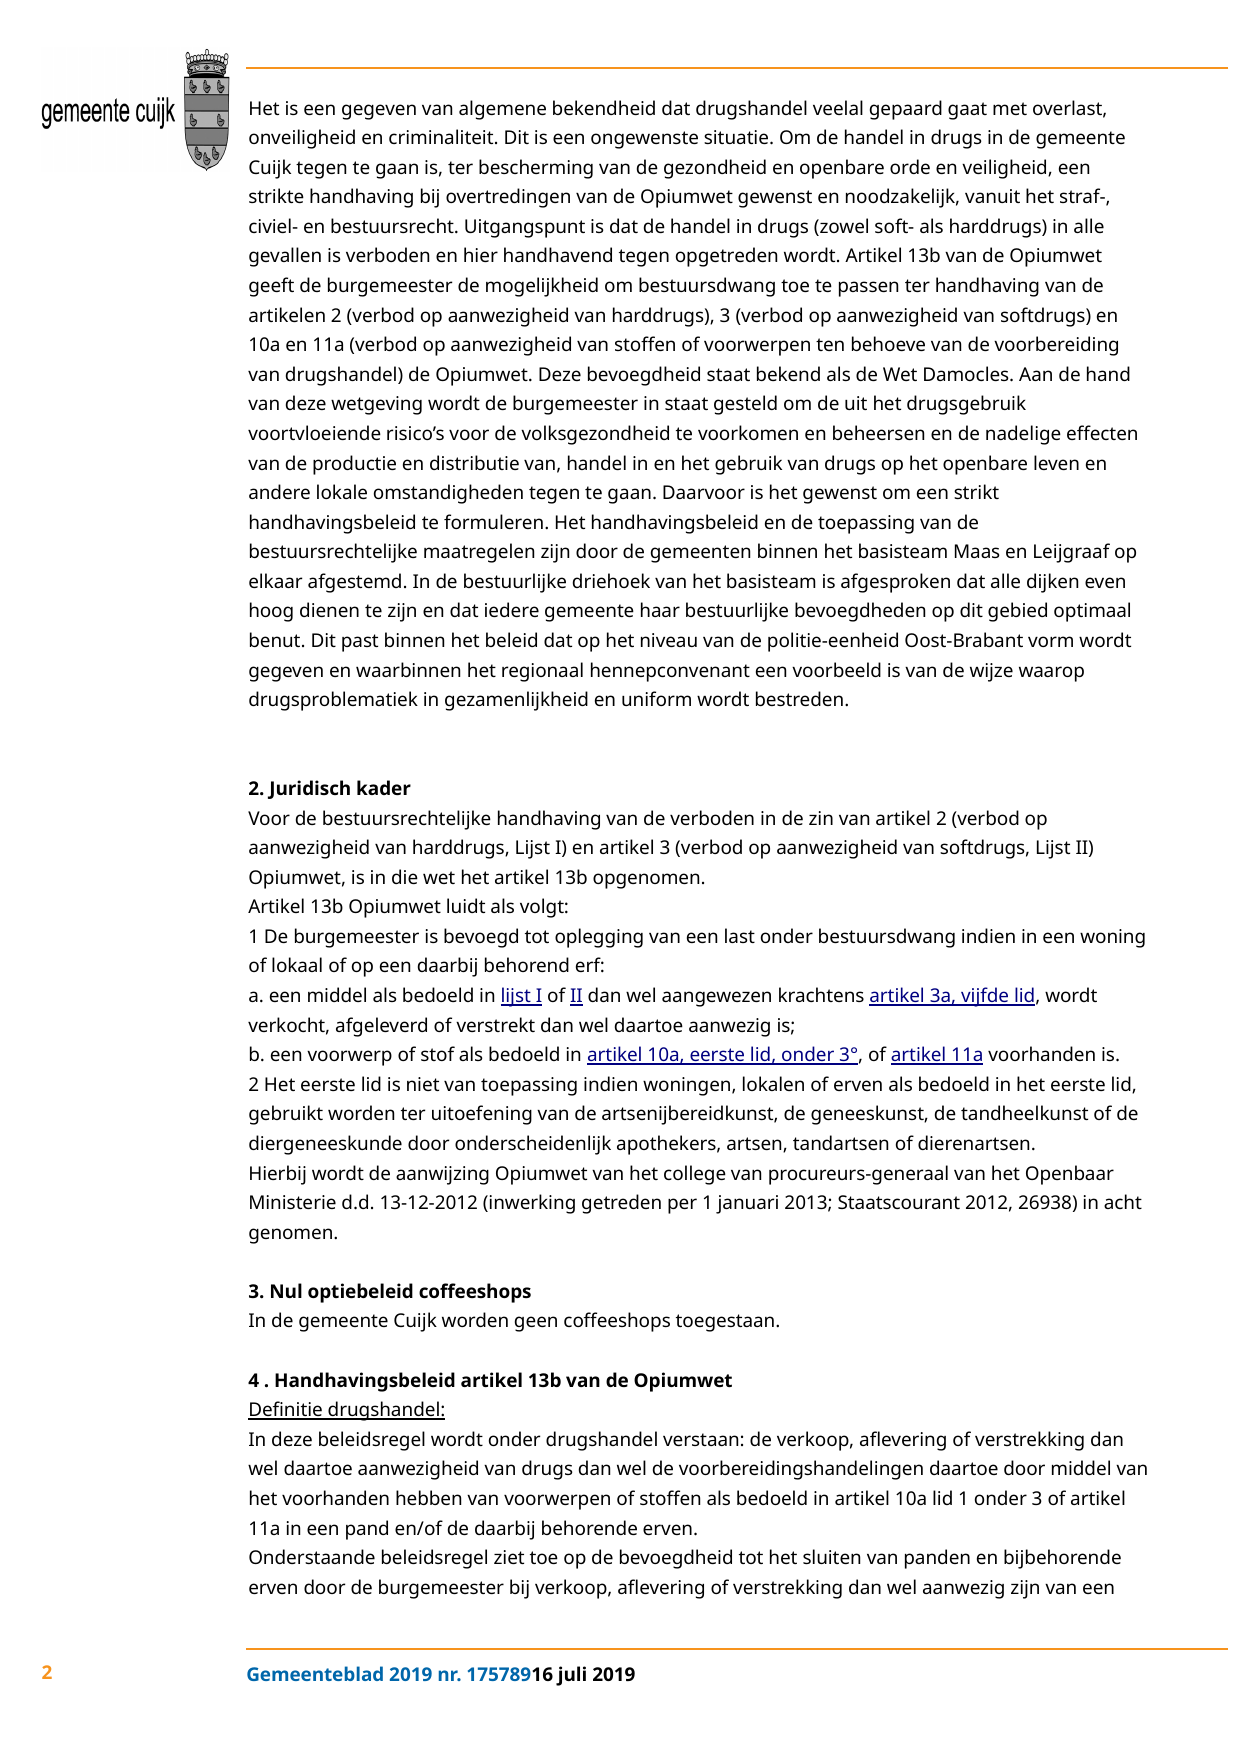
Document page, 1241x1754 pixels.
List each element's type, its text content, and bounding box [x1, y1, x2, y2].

text Artikel 13b Opiumwet luidt als volgt: [248, 893, 1152, 919]
text Definitie drugshandel: [248, 1396, 1152, 1422]
text Onderstaande beleidsregel ziet toe op de bevoegdheid tot het sluiten van panden en bijbehorende erven door de burgemeester bij verkoop, aflevering of verstrekking dan wel aanwezig zijn van een [248, 1544, 1152, 1600]
text Voor de bestuursrechtelijke handhaving van de verboden in de zin van artikel 2 (verbod op aanwezigheid van harddrugs, Lijst I) en artikel 3 (verbod op aanwezigheid van softdrugs, Lijst II) Opiumwet, is in die wet het artikel 13b opgenomen. [248, 805, 1152, 890]
text 4 . Handhavingsbeleid artikel 13b van de Opiumwet [248, 1367, 1152, 1393]
picture [41, 47, 231, 172]
text Het is een gegeven van algemene bekendheid dat drugshandel veelal gepaard gaat met overlast, onveiligheid en criminaliteit. Dit is een ongewenste situatie. Om de handel in drugs in de gemeente Cuijk tegen te gaan is, ter bescherming van de gezondheid en openbare orde en veiligheid, een strikte handhaving bij overtredingen van de Opiumwet gewenst en noodzakelijk, vanuit het straf-, civiel- en bestuursrecht. Uitgangspunt is dat de handel in drugs (zowel soft- als harddrugs) in alle gevallen is verboden en hier handhavend tegen opgetreden wordt. Artikel 13b van de Opiumwet geeft de burgemeester de mogelijkheid om bestuursdwang toe te passen ter handhaving van de artikelen 2 (verbod op aanwezigheid van harddrugs), 3 (verbod op aanwezigheid van softdrugs) en 10a en 11a (verbod op aanwezigheid van stoffen of voorwerpen ten behoeve van de voorbereiding van drugshandel) de Opiumwet. Deze bevoegdheid staat bekend als de Wet Damocles. Aan de hand van deze wetgeving wordt de burgemeester in staat gesteld om de uit het drugsgebruik voortvloeiende risico’s voor de volksgezondheid te voorkomen en beheersen en de nadelige effecten van de productie en distributie van, handel in en het gebruik van drugs op het openbare leven en andere lokale omstandigheden tegen te gaan. Daarvoor is het gewenst om een strikt handhavingsbeleid te formuleren. Het handhavingsbeleid en de toepassing van de bestuursrechtelijke maatregelen zijn door de gemeenten binnen het basisteam Maas en Leijgraaf op elkaar afgestemd. In de bestuurlijke driehoek van het basisteam is afgesproken dat alle dijken even hoog dienen te zijn en dat iedere gemeente haar bestuurlijke bevoegdheden op dit gebied optimaal benut. Dit past binnen het beleid dat op het niveau van de politie-eenheid Oost-Brabant vorm wordt gegeven en waarbinnen het regionaal hennepconvenant een voorbeeld is van de wijze waarop drugsproblematiek in gezamenlijkheid en uniform wordt bestreden. [248, 95, 1152, 712]
text 3. Nul optiebeleid coffeeshops [248, 1278, 1152, 1304]
text In deze beleidsregel wordt onder drugshandel verstaan: de verkoop, aflevering of verstrekking dan wel daartoe aanwezigheid van drugs dan wel de voorbereidingshandelingen daartoe door middel van het voorhanden hebben van voorwerpen of stoffen als bedoeld in artikel 10a lid 1 onder 3 of artikel 11a in een pand en/of de daarbij behorende erven. [248, 1426, 1152, 1541]
text b. een voorwerp of stof als bedoeld in artikel 10a, eerste lid, onder 3°, of artikel 11a voorhanden is. [248, 1041, 1152, 1067]
text Hierbij wordt de aanwijzing Opiumwet van het college van procureurs-generaal van het Openbaar Ministerie d.d. 13-12-2012 (inwerking getreden per 1 januari 2013; Staatscourant 2012, 26938) in acht genomen. [248, 1160, 1152, 1245]
text 2. Juridisch kader [248, 775, 1152, 801]
text In de gemeente Cuijk worden geen coffeeshops toegestaan. [248, 1308, 1152, 1333]
text 1 De burgemeester is bevoegd tot oplegging van een last onder bestuursdwang indien in een woning of lokaal of op een daarbij behorend erf: [248, 923, 1152, 978]
text a. een middel als bedoeld in lijst I of II dan wel aangewezen krachtens artikel 3a, vijfde lid, wordt verkocht, afgeleverd of verstrekt dan wel daartoe aanwezig is; [248, 982, 1152, 1038]
text 2 Het eerste lid is niet van toepassing indien woningen, lokalen of erven als bedoeld in het eerste lid, gebruikt worden ter uitoefening van de artsenijbereidkunst, de geneeskunst, de tandheelkunst of de diergeneeskunde door onderscheidenlijk apothekers, artsen, tandartsen of dierenartsen. [248, 1071, 1152, 1156]
